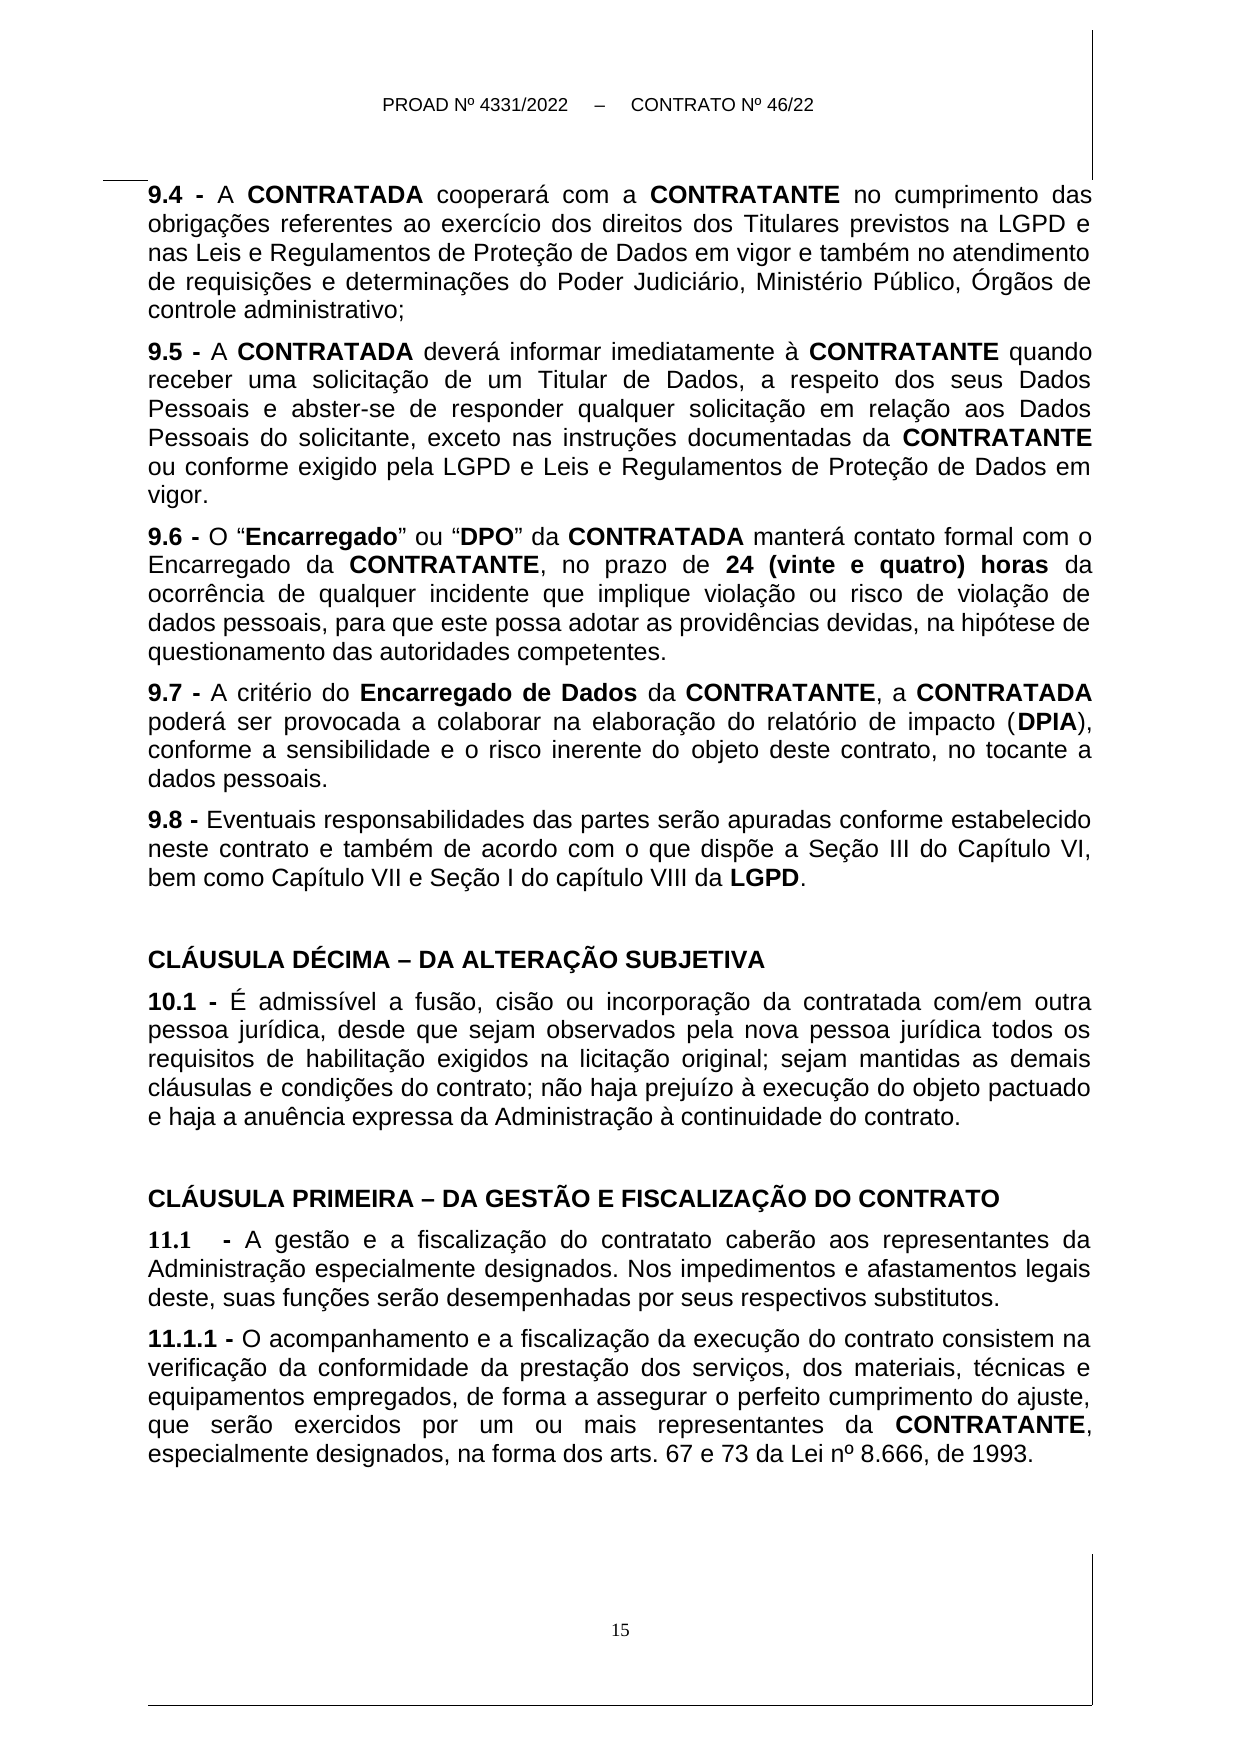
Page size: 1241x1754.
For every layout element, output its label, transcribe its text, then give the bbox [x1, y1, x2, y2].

text 9.8 - Eventuais responsabilidades das partes serão apuradas conforme estabelecido neste contrato e também de acordo com o que dispõe a Seção III do Capítulo VI, bem como Capítulo VII e Seção I do capítulo VIII da LGPD. [148, 805, 1092, 892]
text CLÁUSULA PRIMEIRA – DA GESTÃO E FISCALIZAÇÃO DO CONTRATO [148, 1184, 1092, 1213]
list - A gestão e a fiscalização do contratato caberão aos representantes da Administração especialmente designados. Nos impedimentos e afastamentos legais deste, suas funções serão desempenhadas por seus respectivos substitutos. [148, 1225, 1092, 1312]
text 10.1 - É admissível a fusão, cisão ou incorporação da contratada com/em outra pessoa jurídica, desde que sejam observados pela nova pessoa jurídica todos os requisitos de habilitação exigidos na licitação original; sejam mantidas as demais cláusulas e condições do contrato; não haja prejuízo à execução do objeto pactuado e haja a anuência expressa da Administração à continuidade do contrato. [148, 987, 1092, 1130]
text 11.1.1 - O acompanhamento e a fiscalização da execução do contrato consistem na verificação da conformidade da prestação dos serviços, dos materiais, técnicas e equipamentos empregados, de forma a assegurar o perfeito cumprimento do ajuste, que serão exercidos por um ou mais representantes da CONTRATANTE, especialmente designados, na forma dos arts. 67 e 73 da Lei nº 8.666, de 1993. [148, 1324, 1092, 1468]
text 9.6 - O “Encarregado” ou “DPO” da CONTRATADA manterá contato formal com o Encarregado da CONTRATANTE, no prazo de 24 (vinte e quatro) horas da ocorrência de qualquer incidente que implique violação ou risco de violação de dados pessoais, para que este possa adotar as providências devidas, na hipótese de questionamento das autoridades competentes. [148, 522, 1092, 665]
text CLÁUSULA DÉCIMA – DA ALTERAÇÃO SUBJETIVA [148, 945, 1092, 974]
text 9.4 - A CONTRATADA cooperará com a CONTRATANTE no cumprimento das obrigações referentes ao exercício dos direitos dos Titulares previstos na LGPD e nas Leis e Regulamentos de Proteção de Dados em vigor e também no atendimento de requisições e determinações do Poder Judiciário, Ministério Público, Órgãos de controle administrativo; [148, 180, 1092, 324]
text 9.5 - A CONTRATADA deverá informar imediatamente à CONTRATANTE quando receber uma solicitação de um Titular de Dados, a respeito dos seus Dados Pessoais e abster-se de responder qualquer solicitação em relação aos Dados Pessoais do solicitante, exceto nas instruções documentadas da CONTRATANTE ou conforme exigido pela LGPD e Leis e Regulamentos de Proteção de Dados em vigor. [148, 337, 1092, 509]
text 9.7 - A critério do Encarregado de Dados da CONTRATANTE, a CONTRATADA poderá ser provocada a colaborar na elaboração do relatório de impacto (DPIA), conforme a sensibilidade e o risco inerente do objeto deste contrato, no tocante a dados pessoais. [148, 678, 1092, 793]
